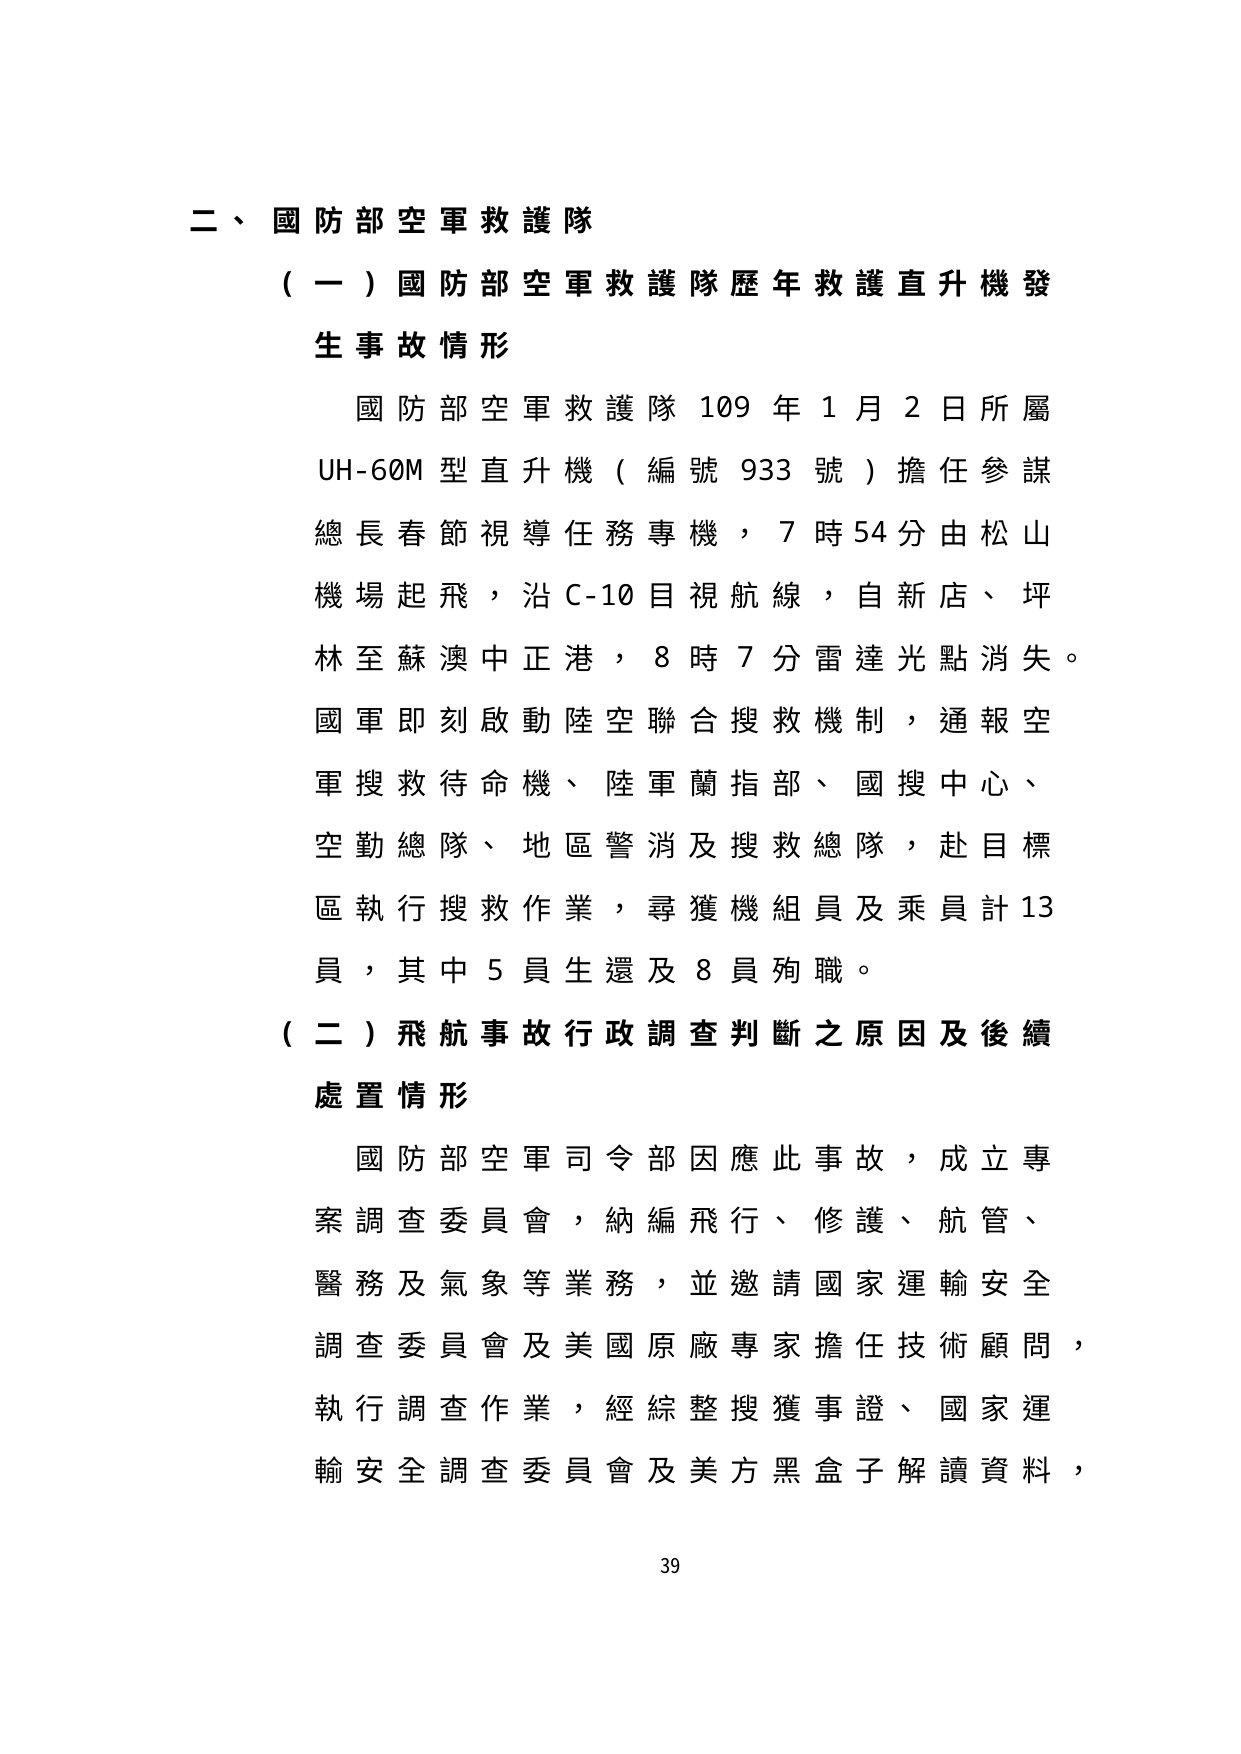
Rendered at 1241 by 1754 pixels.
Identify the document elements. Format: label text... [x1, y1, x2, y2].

text (一)國防部空軍救護隊歷年救護直升機發生事故情形 [242, 240, 1058, 365]
text (二)飛航事故行政調查判斷之原因及後續處置情形 [242, 990, 1058, 1115]
text 國防部空軍司令部因應此事故，成立專案調查委員會，納編飛行、修護、航管、醫務及氣象等業務，並邀請國家運輸安全調查委員會及美國原廠專家擔任技術顧問，執行調查作業，經綜整搜獲事證、國家運輸安全調查委員會及美方黑盒子解讀資料，刻正依程序由調查委員會執行專案調查及肇因分析。 [271, 1115, 1058, 1490]
text 國防部空軍救護隊109年1月2日所屬UH-60M型直升機(編號933號)擔任參謀總長春節視導任務專機，7時54分由松山機場起飛，沿C-10目視航線，自新店、坪林至蘇澳中正港，8時7分雷達光點消失。國軍即刻啟動陸空聯合搜救機制，通報空軍搜救待命機、陸軍蘭指部、國搜中心、空勤總隊、地區警消及搜救總隊，赴目標區執行搜救作業，尋獲機組員及乘員計13員，其中5員生還及8員殉職。 [271, 365, 1058, 990]
text 二、國防部空軍救護隊 [183, 177, 1058, 240]
